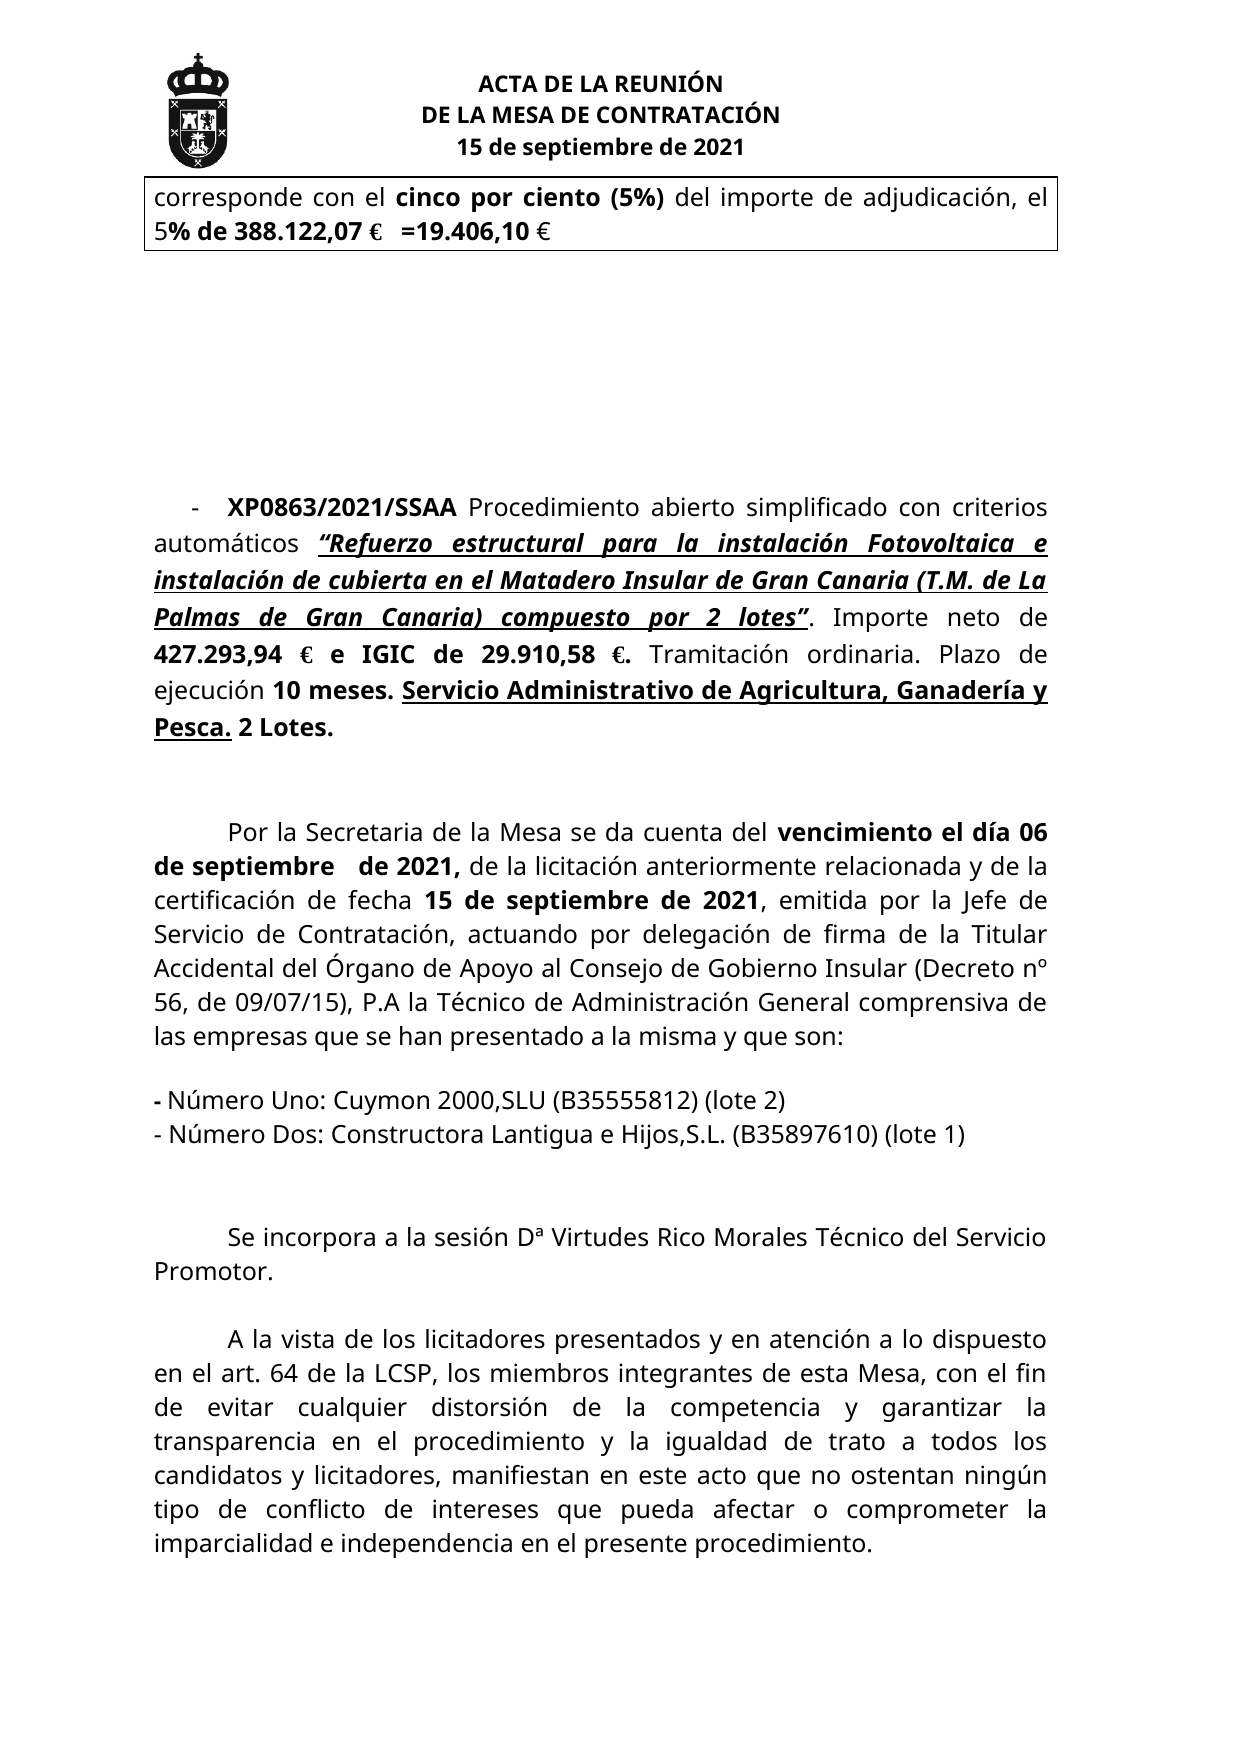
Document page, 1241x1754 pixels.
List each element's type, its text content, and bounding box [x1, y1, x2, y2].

text - Número Uno: Cuymon 2000,SLU (B35555812) (lote 2) [153, 1083, 1048, 1117]
text Se incorpora a la sesión Dª Virtudes Rico Morales Técnico del Servicio Promotor. [153, 1219, 1048, 1287]
picture [164, 50, 231, 171]
text A la vista de los licitadores presentados y en atención a lo dispuesto en el art. 64 de la LCSP, los miembros integrantes de esta Mesa, con el fin de evitar cualquier distorsión de la competencia y garantizar la transparencia en el procedimiento y la igualdad de trato a todos los candidatos y licitadores, manifiestan en este acto que no ostentan ningún tipo de conflicto de intereses que pueda afectar o comprometer la imparcialidad e independencia en el presente procedimiento. [153, 1321, 1048, 1560]
text Por la Secretaria de la Mesa se da cuenta del vencimiento el día 06 de septiembre de 2021, de la licitación anteriormente relacionada y de la certificación de fecha 15 de septiembre de 2021, emitida por la Jefe de Servicio de Contratación, actuando por delegación de firma de la Titular Accidental del Órgano de Apoyo al Consejo de Gobierno Insular (Decreto nº 56, de 09/07/15), P.A la Técnico de Administración General comprensiva de las empresas que se han presentado a la misma y que son: [153, 815, 1048, 1053]
list XP0863/2021/SSAA Procedimiento abierto simplificado con criterios automáticos “Refuerzo estructural para la instalación Fotovoltaica e instalación de cubierta en el Matadero Insular de Gran Canaria (T.M. de La [153, 489, 1048, 592]
text - Número Dos: Constructora Lantigua e Hijos,S.L. (B35897610) (lote 1) [153, 1117, 1048, 1151]
text corresponde con el cinco por ciento (5%) del importe de adjudicación, el 5% de 388.122,07 € =19.406,10 € [145, 178, 1057, 250]
list Palmas de Gran Canaria) compuesto por 2 lotes”. Importe neto de 427.293,94 € e IGIC de 29.910,58 €. Tramitación ordinaria. Plazo de ejecución 10 meses. Servicio Administrativo de Agricultura, Ganadería y Pesca. 2 Lotes. [153, 593, 1048, 744]
